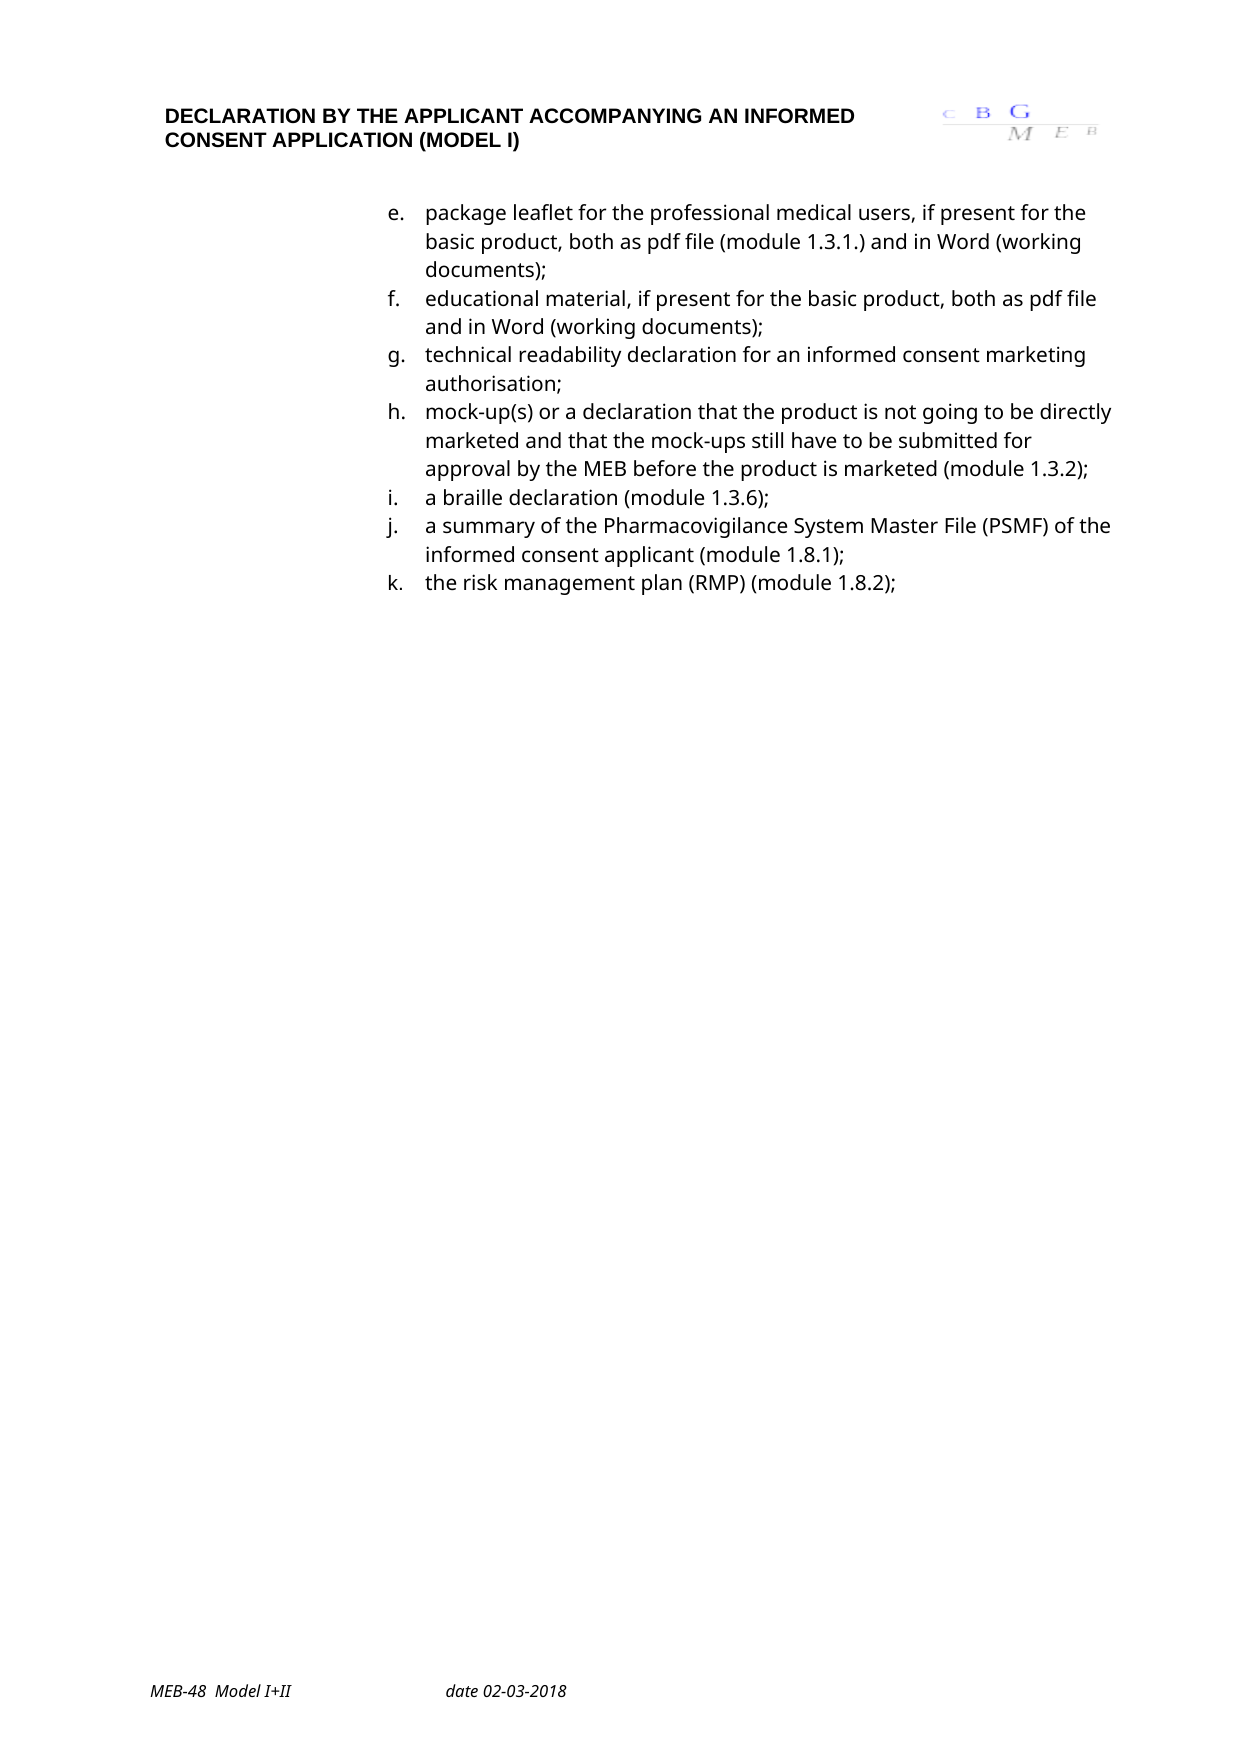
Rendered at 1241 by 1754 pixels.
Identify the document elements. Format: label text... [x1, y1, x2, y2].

list package leaflet for the professional medical users, if present for the basic product, both as pdf file (module 1.3.1.) and in Word (working documents); [387, 198, 1122, 284]
list technical readability declaration for an informed consent marketing authorisation; [387, 341, 1122, 397]
list the risk management plan (RMP) (module 1.8.2); [387, 568, 1122, 597]
list a braille declaration (module 1.3.6); [387, 483, 1122, 511]
list educational material, if present for the basic product, both as pdf file and in Word (working documents); [387, 284, 1122, 341]
list mock-up(s) or a declaration that the product is not going to be directly marketed and that the mock-ups still have to be submitted for approval by the MEB before the product is marketed (module 1.3.2); [387, 397, 1122, 483]
list a summary of the Pharmacovigilance System Master File (PSMF) of the informed consent applicant (module 1.8.1); [387, 511, 1122, 568]
